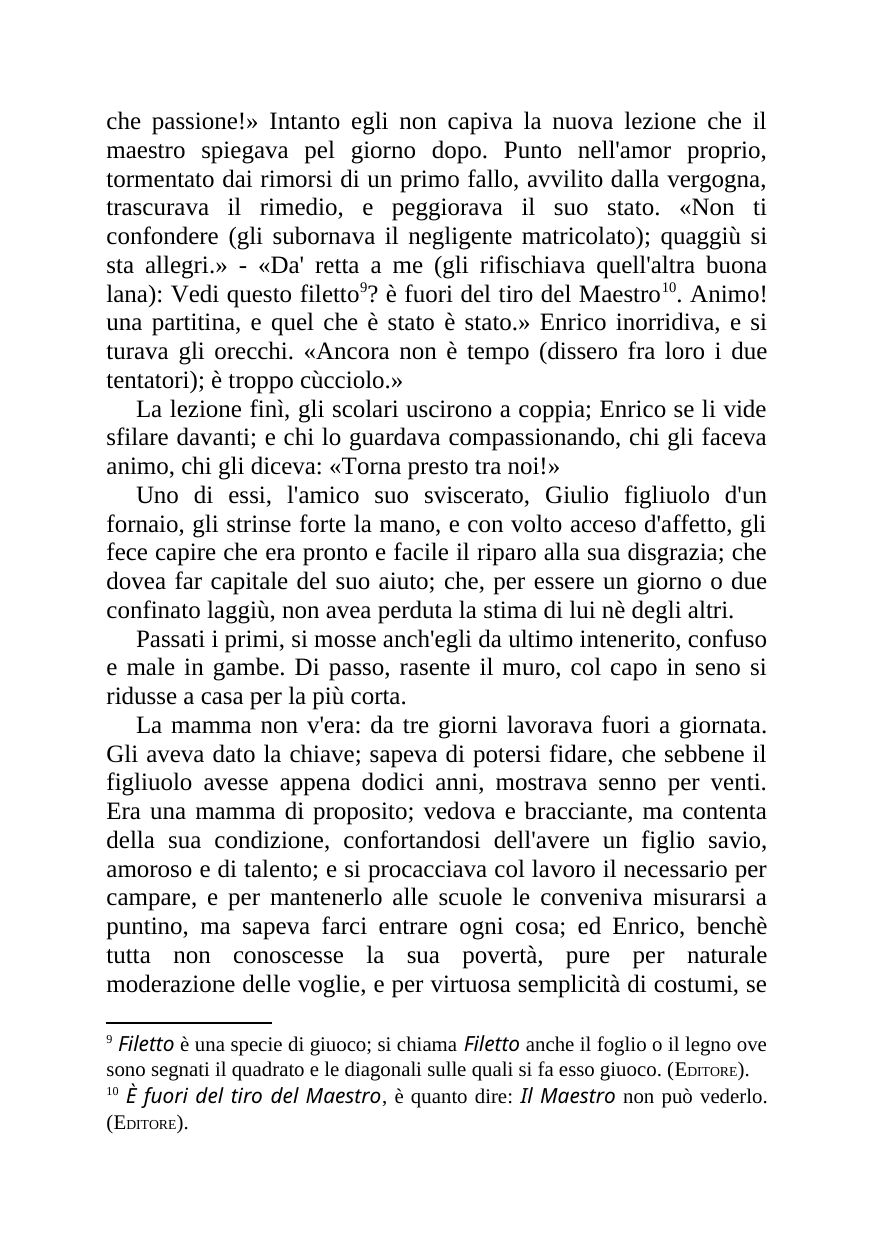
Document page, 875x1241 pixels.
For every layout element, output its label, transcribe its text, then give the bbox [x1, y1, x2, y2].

text Filetto è una specie di giuoco; si chiama Filetto anche il foglio o il legno ove sono segnati il quadrato e le diagonali sulle quali si fa esso giuoco. (Editore). [106, 1029, 768, 1081]
text Passati i primi, si mosse anch'egli da ultimo intenerito, confuso e male in gambe. Di passo, rasente il muro, col capo in seno si ridusse a casa per la più corta. [106, 624, 768, 710]
text La mamma non v'era: da tre giorni lavorava fuori a giornata. Gli aveva dato la chiave; sapeva di potersi fidare, che sebbene il figliuolo avesse appena dodici anni, mostrava senno per venti. Era una mamma di proposito; vedova e bracciante, ma contenta della sua condizione, confortandosi dell'avere un figlio savio, amoroso e di talento; e si procacciava col lavoro il necessario per campare, e per mantenerlo alle scuole le conveniva misurarsi a puntino, ma sapeva farci entrare ogni cosa; ed Enrico, benchè tutta non conoscesse la sua povertà, pure per naturale moderazione delle voglie, e per virtuosa semplicità di costumi, se [106, 710, 768, 997]
text La lezione finì, gli scolari uscirono a coppia; Enrico se li vide sfilare davanti; e chi lo guardava compassionando, chi gli faceva animo, chi gli diceva: «Torna presto tra noi!» [106, 394, 768, 480]
text che passione!» Intanto egli non capiva la nuova lezione che il maestro spiegava pel giorno dopo. Punto nell'amor proprio, tormentato dai rimorsi di un primo fallo, avvilito dalla vergogna, trascurava il rimedio, e peggiorava il suo stato. «Non ti confondere (gli subornava il negligente matricolato); quaggiù si sta allegri.» - «Da' retta a me (gli rifischiava quell'altra buona lana): Vedi questo filetto? è fuori del tiro del Maestro. Animo! una partitina, e quel che è stato è stato.» Enrico inorridiva, e si turava gli orecchi. «Ancora non è tempo (dissero fra loro i due tentatori); è troppo cùcciolo.» [106, 106, 768, 394]
text Uno di essi, l'amico suo sviscerato, Giulio figliuolo d'un fornaio, gli strinse forte la mano, e con volto acceso d'affetto, gli fece capire che era pronto e facile il riparo alla sua disgrazia; che dovea far capitale del suo aiuto; che, per essere un giorno o due confinato laggiù, non avea perduta la stima di lui nè degli altri. [106, 480, 768, 624]
text È fuori del tiro del Maestro, è quanto dire: Il Maestro non può vederlo. (Editore). [106, 1081, 768, 1134]
